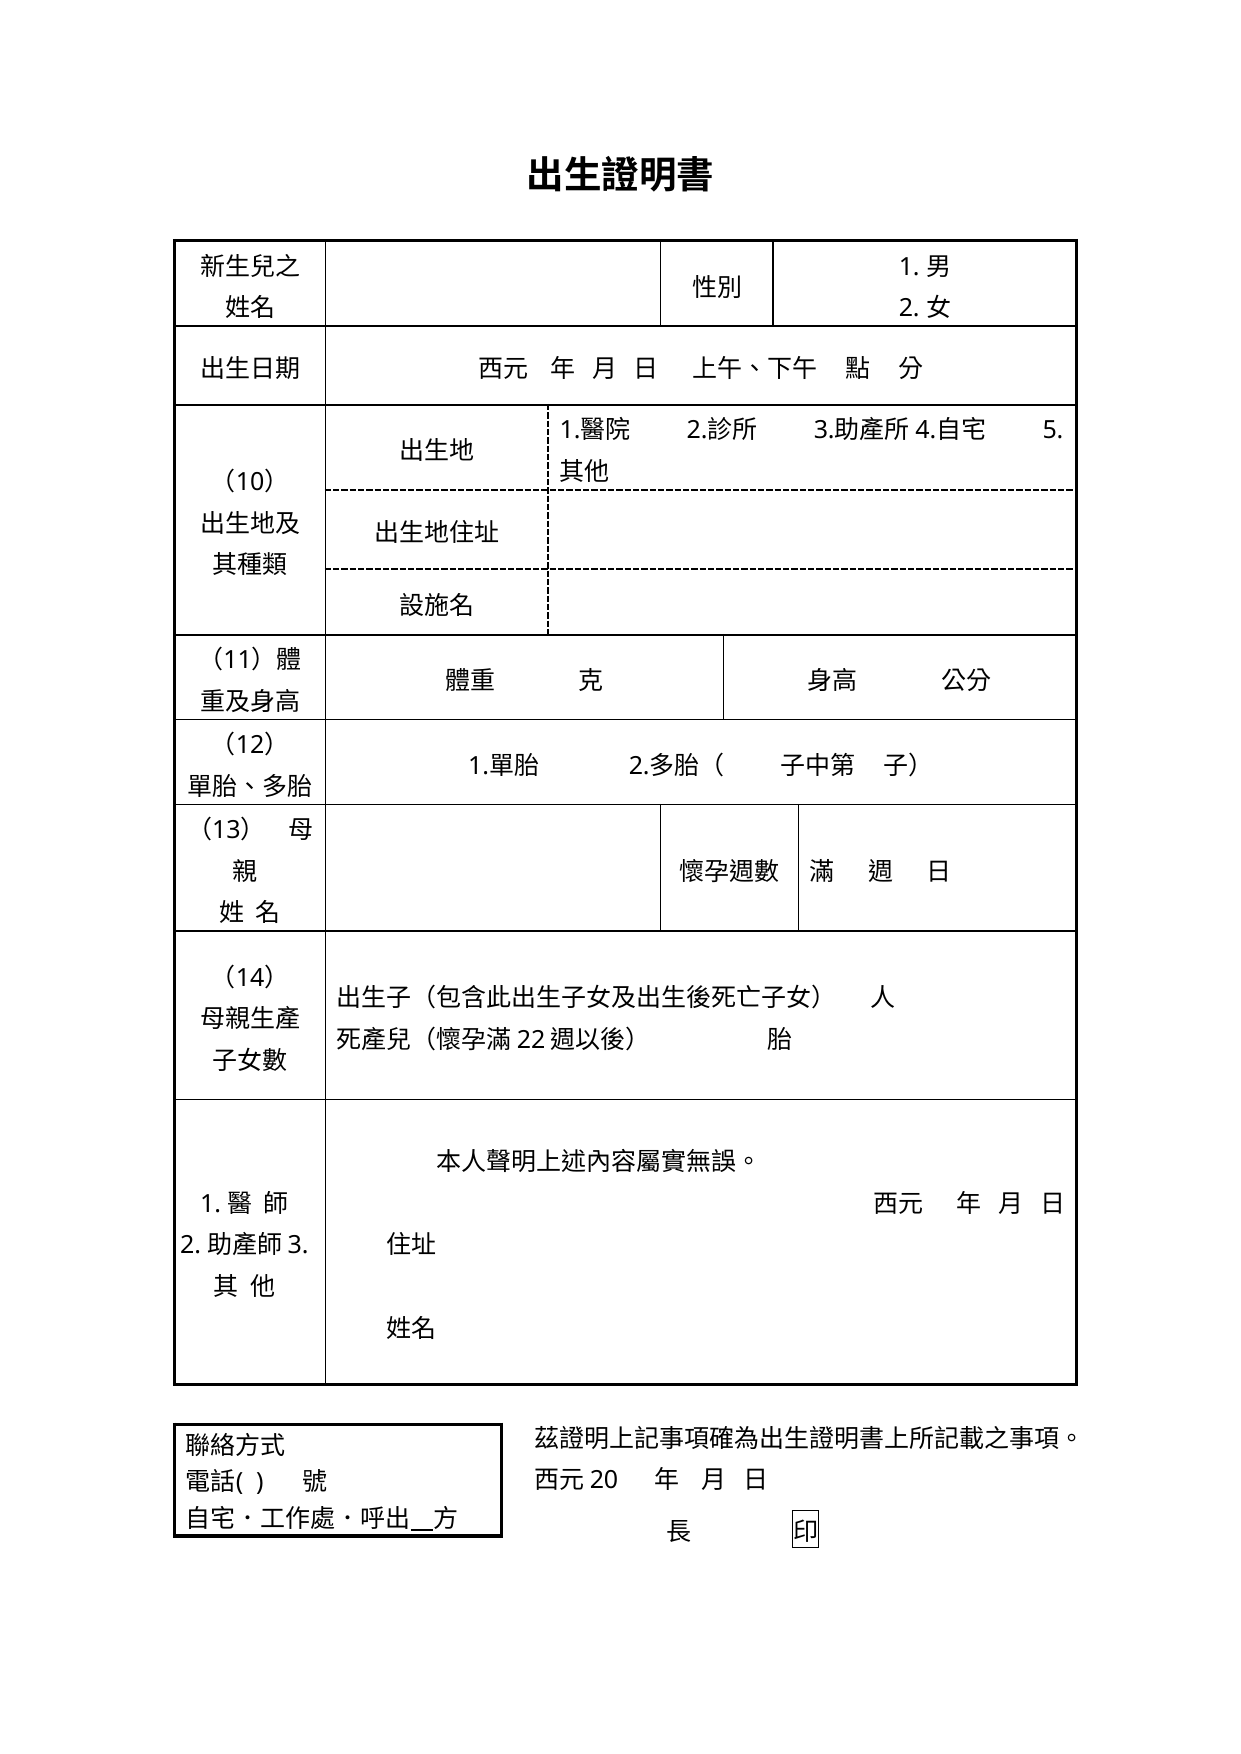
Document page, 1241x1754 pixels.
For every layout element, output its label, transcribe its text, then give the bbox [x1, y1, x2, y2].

table_cell 1.醫院 2.診所 3.助產所 4.自宅 5.其他 [548, 406, 1075, 489]
table_cell 出生子（包含此出生子女及出生後死亡子女） 人 死產兒（懷孕滿22週以後） 胎 [326, 932, 1075, 1098]
table_cell （14） 母親生產 子女數 [176, 932, 325, 1098]
text 長 印 [534, 1497, 1106, 1551]
table_cell [326, 805, 660, 930]
table_header 性別 [661, 242, 772, 325]
table_cell 出生地 [326, 406, 548, 489]
text 西元20 年 月 日 [534, 1455, 1106, 1497]
table_cell 懷孕週數 [661, 805, 798, 930]
table_cell 身高 公分 [724, 636, 1075, 719]
table_cell （13） 母 親 姓 名 [176, 805, 325, 930]
text 茲證明上記事項確為出生證明書上所記載之事項。 [534, 1419, 1106, 1455]
table_cell 西元 年 月 日 上午、下午 點 分 [326, 327, 1075, 404]
table_header 1. 男 2. 女 [774, 242, 1075, 325]
table_cell 滿 週 日 [799, 805, 1075, 930]
table_cell 本人聲明上述內容屬實無誤。 西元 年 月 日 住址 姓名 [326, 1100, 1075, 1383]
table_cell 1.單胎 2.多胎（ 子中第 子） [326, 720, 1075, 804]
table_cell 1. 醫 師 2. 助產師3. 其 他 [176, 1100, 325, 1383]
table_cell 體重 克 [326, 636, 723, 719]
table_cell （12） 單胎、多胎 [176, 720, 325, 804]
table_header 聯絡方式 電話( ) 號 自宅．工作處．呼出 方 [176, 1426, 500, 1534]
table_cell 出生地住址 [326, 489, 548, 567]
table_cell [548, 489, 1075, 567]
text 出生證明書 [187, 145, 1053, 199]
table_cell 設施名 [326, 568, 548, 634]
table_cell 出生日期 [176, 327, 325, 404]
table_cell （10） 出生地及 其種類 [176, 406, 325, 634]
table_cell （11）體重及身高 [176, 636, 325, 719]
table_header [326, 242, 660, 325]
table_header 新生兒之 姓名 [176, 242, 325, 325]
table_cell [548, 568, 1075, 634]
